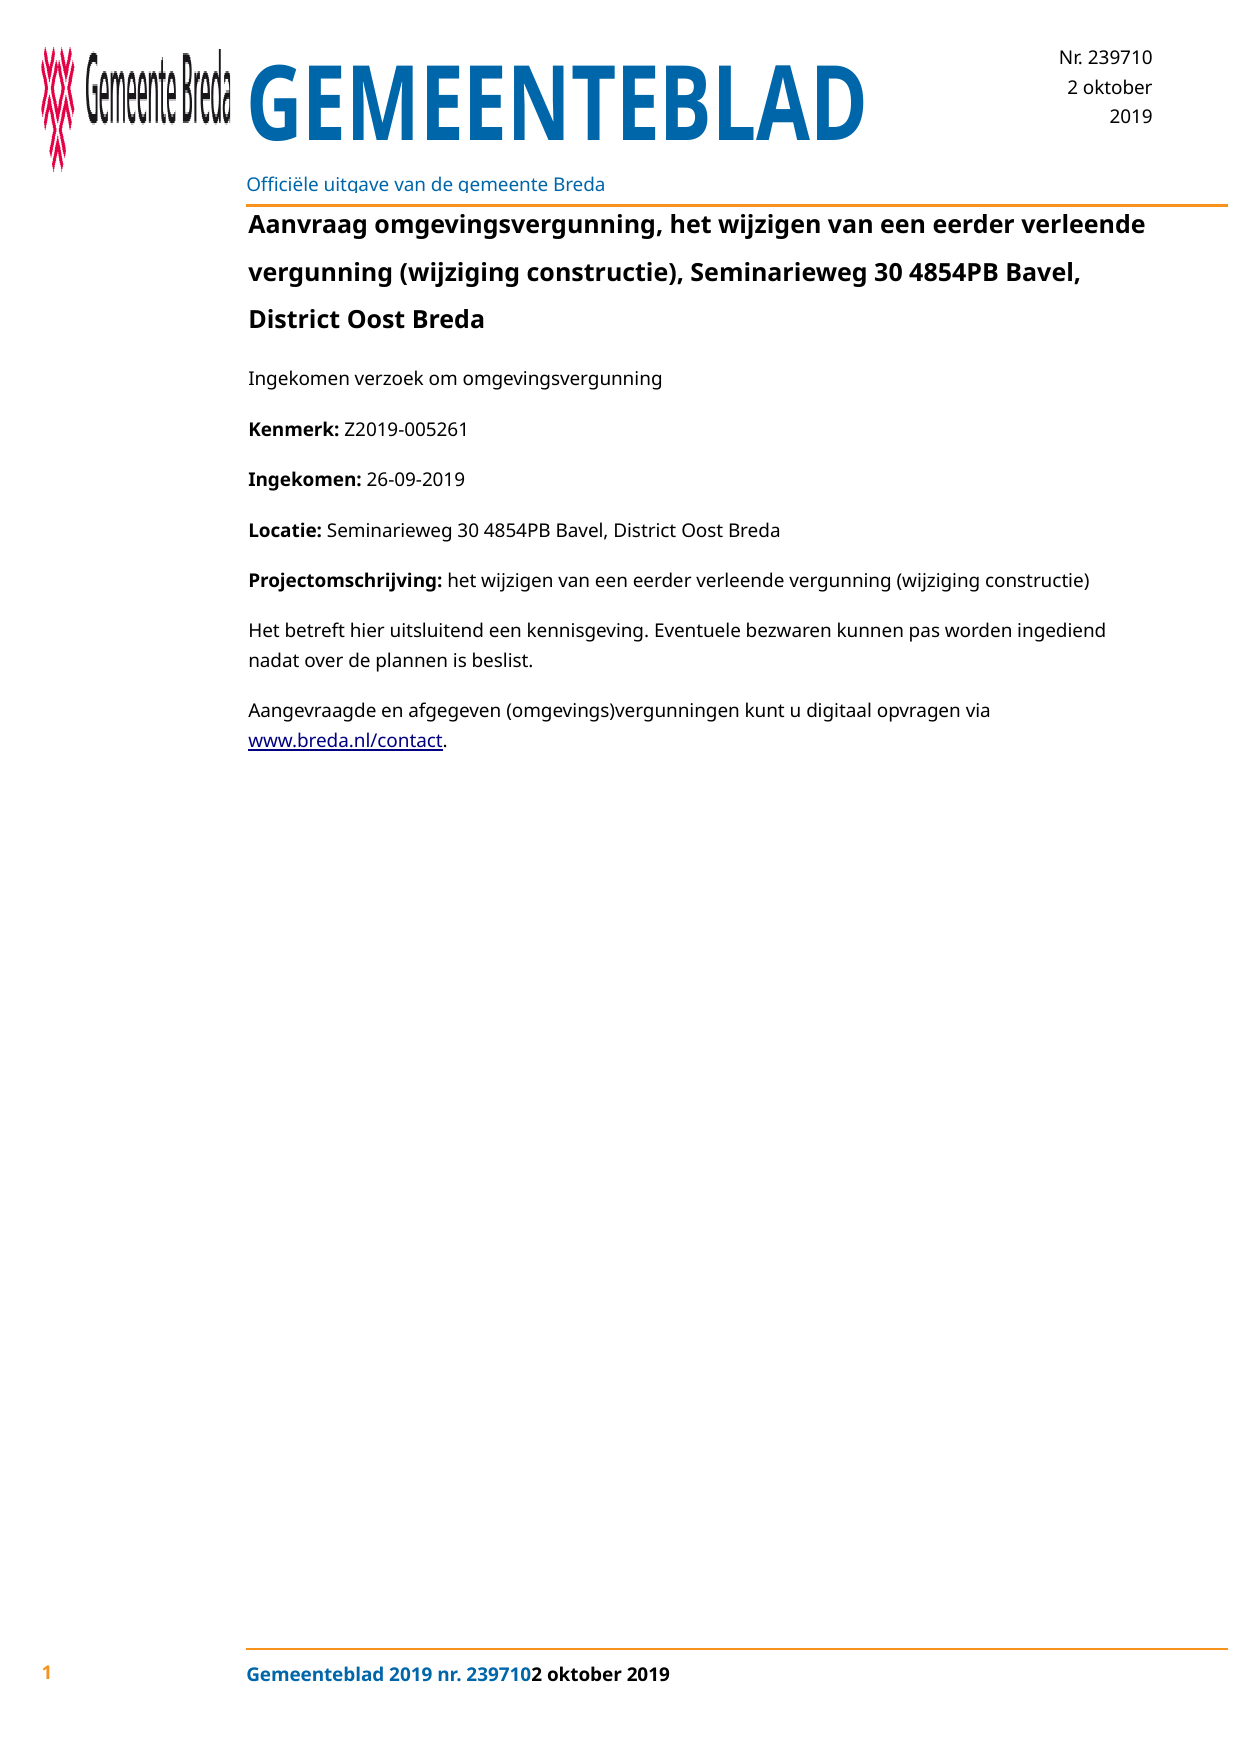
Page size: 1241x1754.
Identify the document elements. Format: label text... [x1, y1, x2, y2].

text Projectomschrijving: het wijzigen van een eerder verleende vergunning (wijziging constructie) [248, 567, 1152, 593]
text Kenmerk: Z2019-005261 [248, 416, 1152, 442]
text Aanvraag omgevingsvergunning, het wijzigen van een eerder verleende vergunning (wijziging constructie), Seminarieweg 30 4854PB Bavel, District Oost Breda [248, 207, 1152, 336]
text Het betreft hier uitsluitend een kennisgeving. Eventuele bezwaren kunnen pas worden ingediend nadat over de plannen is beslist. [248, 618, 1152, 673]
text Aangevraagde en afgegeven (omgevings)vergunningen kunt u digitaal opvragen via www.breda.nl/contact. [248, 698, 1152, 753]
picture [41, 47, 231, 172]
text Ingekomen verzoek om omgevingsvergunning [248, 366, 1152, 391]
text Locatie: Seminarieweg 30 4854PB Bavel, District Oost Breda [248, 517, 1152, 542]
text Ingekomen: 26-09-2019 [248, 466, 1152, 492]
